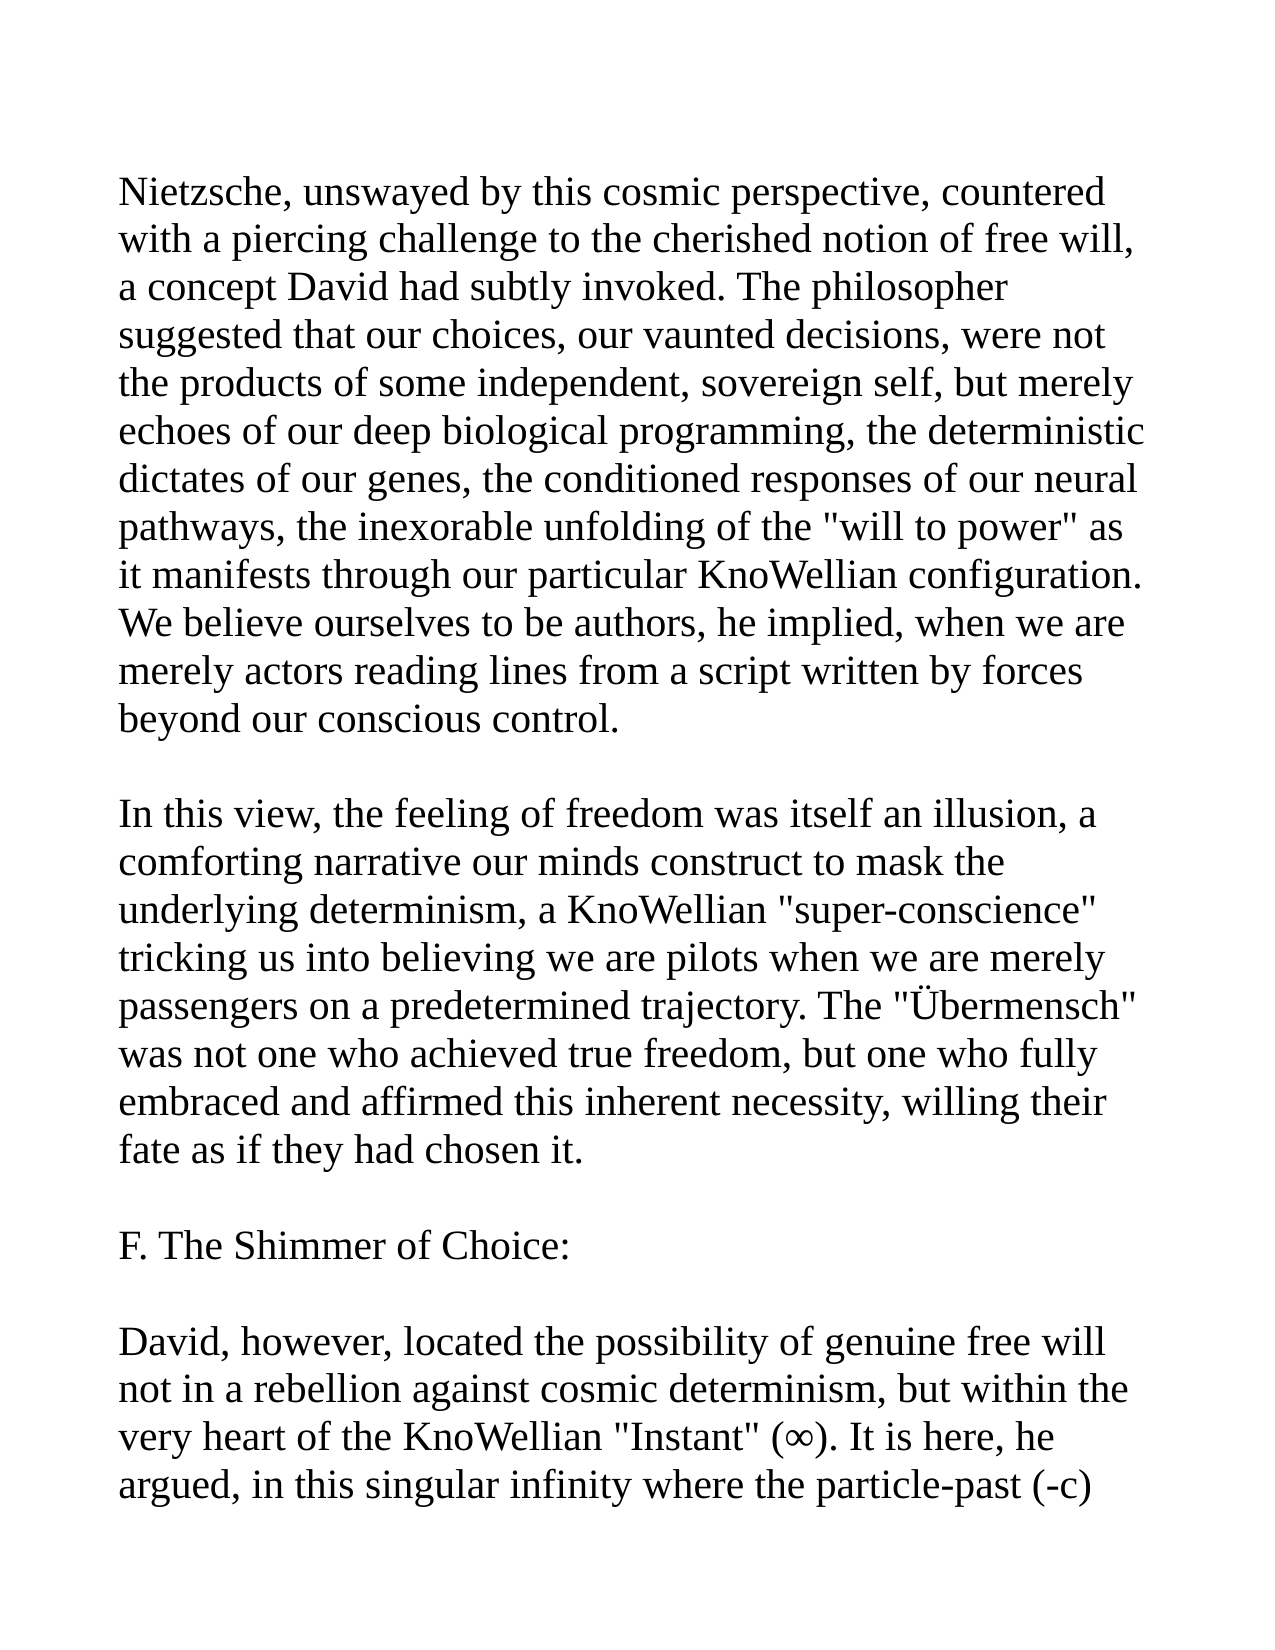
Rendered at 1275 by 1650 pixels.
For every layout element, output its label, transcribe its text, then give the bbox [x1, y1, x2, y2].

text F. The Shimmer of Choice: [118, 1220, 1157, 1268]
text Nietzsche, unswayed by this cosmic perspective, countered with a piercing challenge to the cherished notion of free will, a concept David had subtly invoked. The philosopher suggested that our choices, our vaunted decisions, were not the products of some independent, sovereign self, but merely echoes of our deep biological programming, the deterministic dictates of our genes, the conditioned responses of our neural pathways, the inexorable unfolding of the "will to power" as it manifests through our particular KnoWellian configuration. We believe ourselves to be authors, he implied, when we are merely actors reading lines from a script written by forces beyond our conscious control. [118, 166, 1157, 741]
text In this view, the feeling of freedom was itself an illusion, a comforting narrative our minds construct to mask the underlying determinism, a KnoWellian "super-conscience" tricking us into believing we are pilots when we are merely passengers on a predetermined trajectory. The "Übermensch" was not one who achieved true freedom, but one who fully embraced and affirmed this inherent necessity, willing their fate as if they had chosen it. [118, 789, 1157, 1172]
text David, however, located the possibility of genuine free will not in a rebellion against cosmic determinism, but within the very heart of the KnoWellian "Instant" (∞). It is here, he argued, in this singular infinity where the particle-past (-c) [118, 1316, 1157, 1508]
